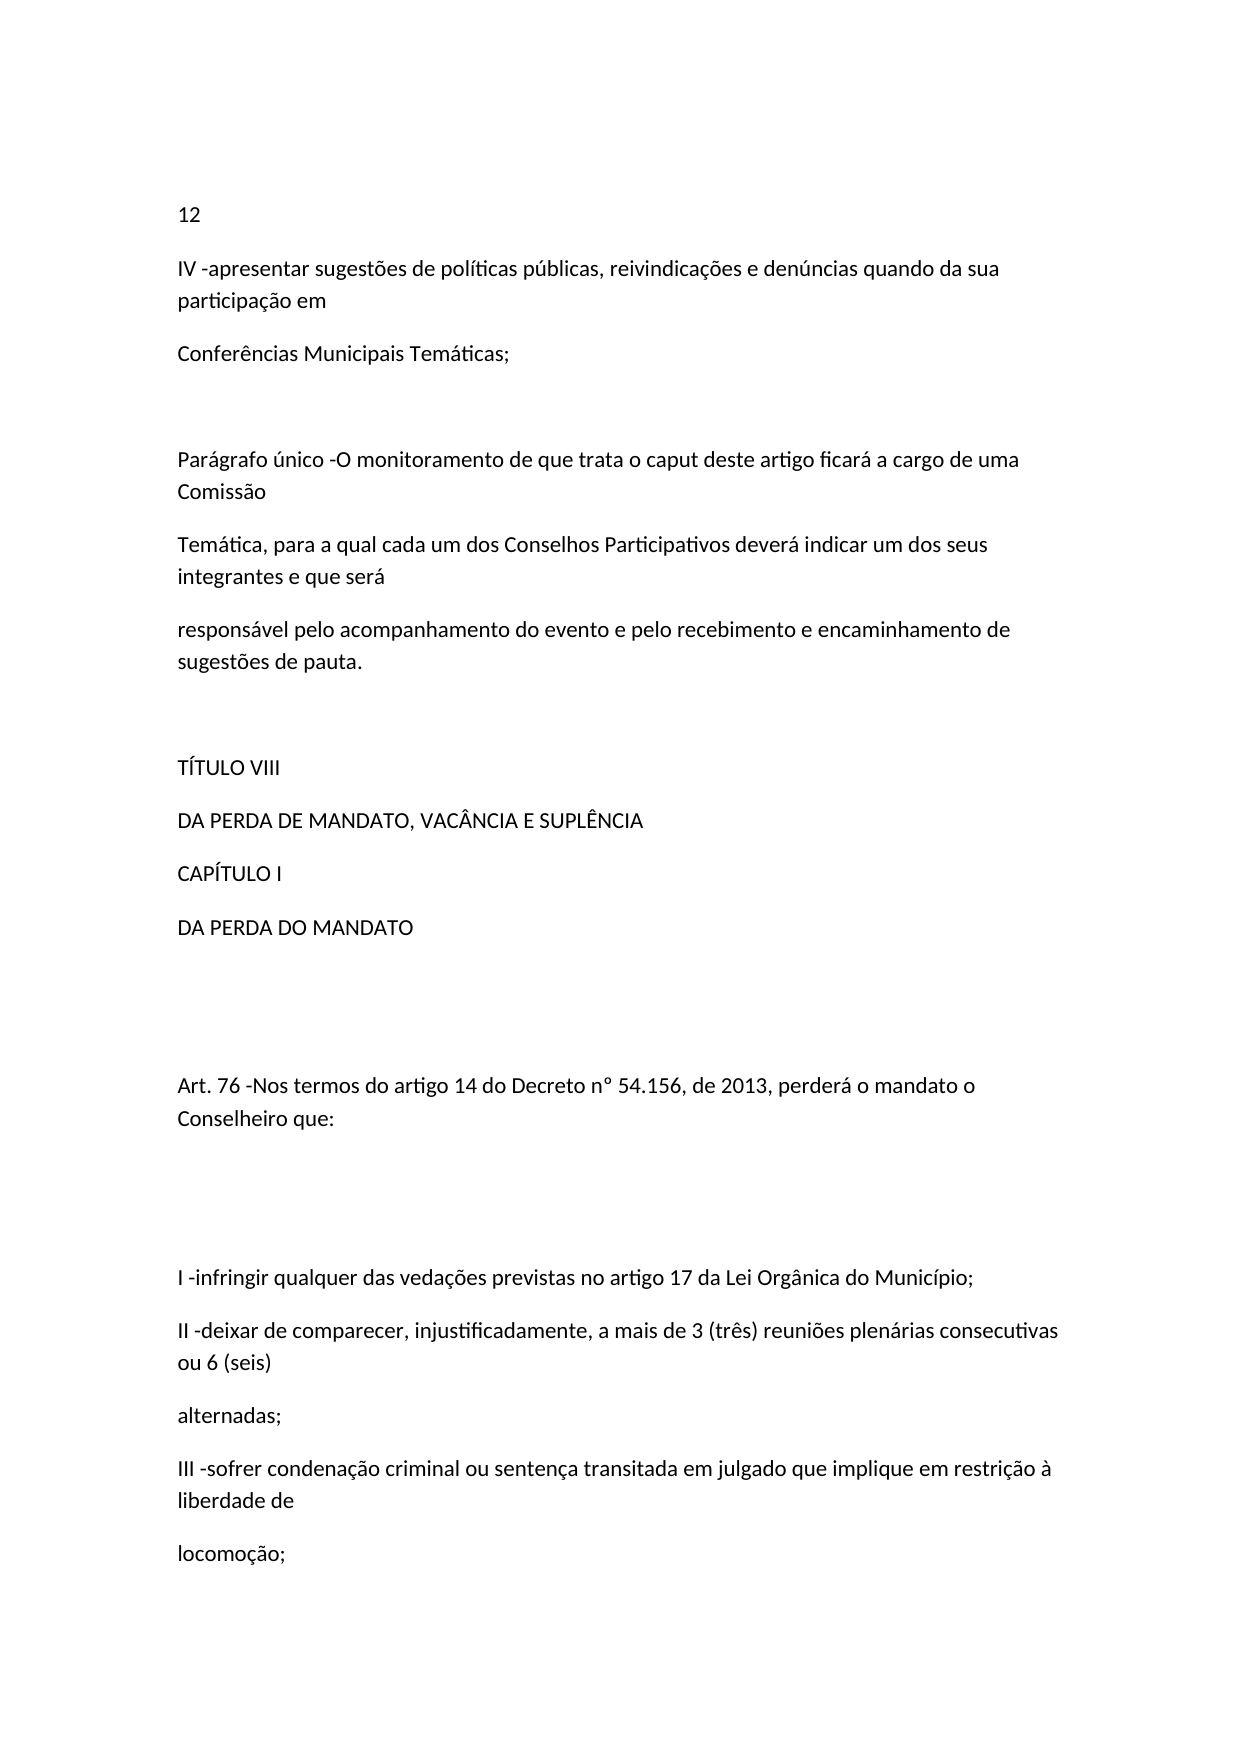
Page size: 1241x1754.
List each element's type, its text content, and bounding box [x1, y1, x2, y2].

text Art. 76 -Nos termos do artigo 14 do Decreto nº 54.156, de 2013, perderá o mandato o Conselheiro que: [177, 1072, 1063, 1132]
text responsável pelo acompanhamento do evento e pelo recebimento e encaminhamento de sugestões de pauta. [177, 615, 1063, 676]
text CAPÍTULO I [177, 859, 1063, 888]
text alternadas; [177, 1401, 1063, 1429]
text Conferências Municipais Temáticas; [177, 339, 1063, 367]
text III -sofrer condenação criminal ou sentença transitada em julgado que implique em restrição à liberdade de [177, 1454, 1063, 1514]
text II -deixar de comparecer, injustificadamente, a mais de 3 (três) reuniões plenárias consecutivas ou 6 (seis) [177, 1316, 1063, 1376]
text Parágrafo único -O monitoramento de que trata o caput deste artigo ficará a cargo de uma Comissão [177, 445, 1063, 505]
text TÍTULO VIII [177, 753, 1063, 782]
text IV -apresentar sugestões de políticas públicas, reivindicações e denúncias quando da sua participação em [177, 254, 1063, 314]
text locomoção; [177, 1539, 1063, 1567]
text I -infringir qualquer das vedações previstas no artigo 17 da Lei Orgânica do Município; [177, 1263, 1063, 1291]
text 12 [177, 201, 1063, 229]
text Temática, para a qual cada um dos Conselhos Participativos deverá indicar um dos seus integrantes e que será [177, 530, 1063, 590]
text DA PERDA DO MANDATO [177, 913, 1063, 941]
text DA PERDA DE MANDATO, VACÂNCIA E SUPLÊNCIA [177, 807, 1063, 834]
